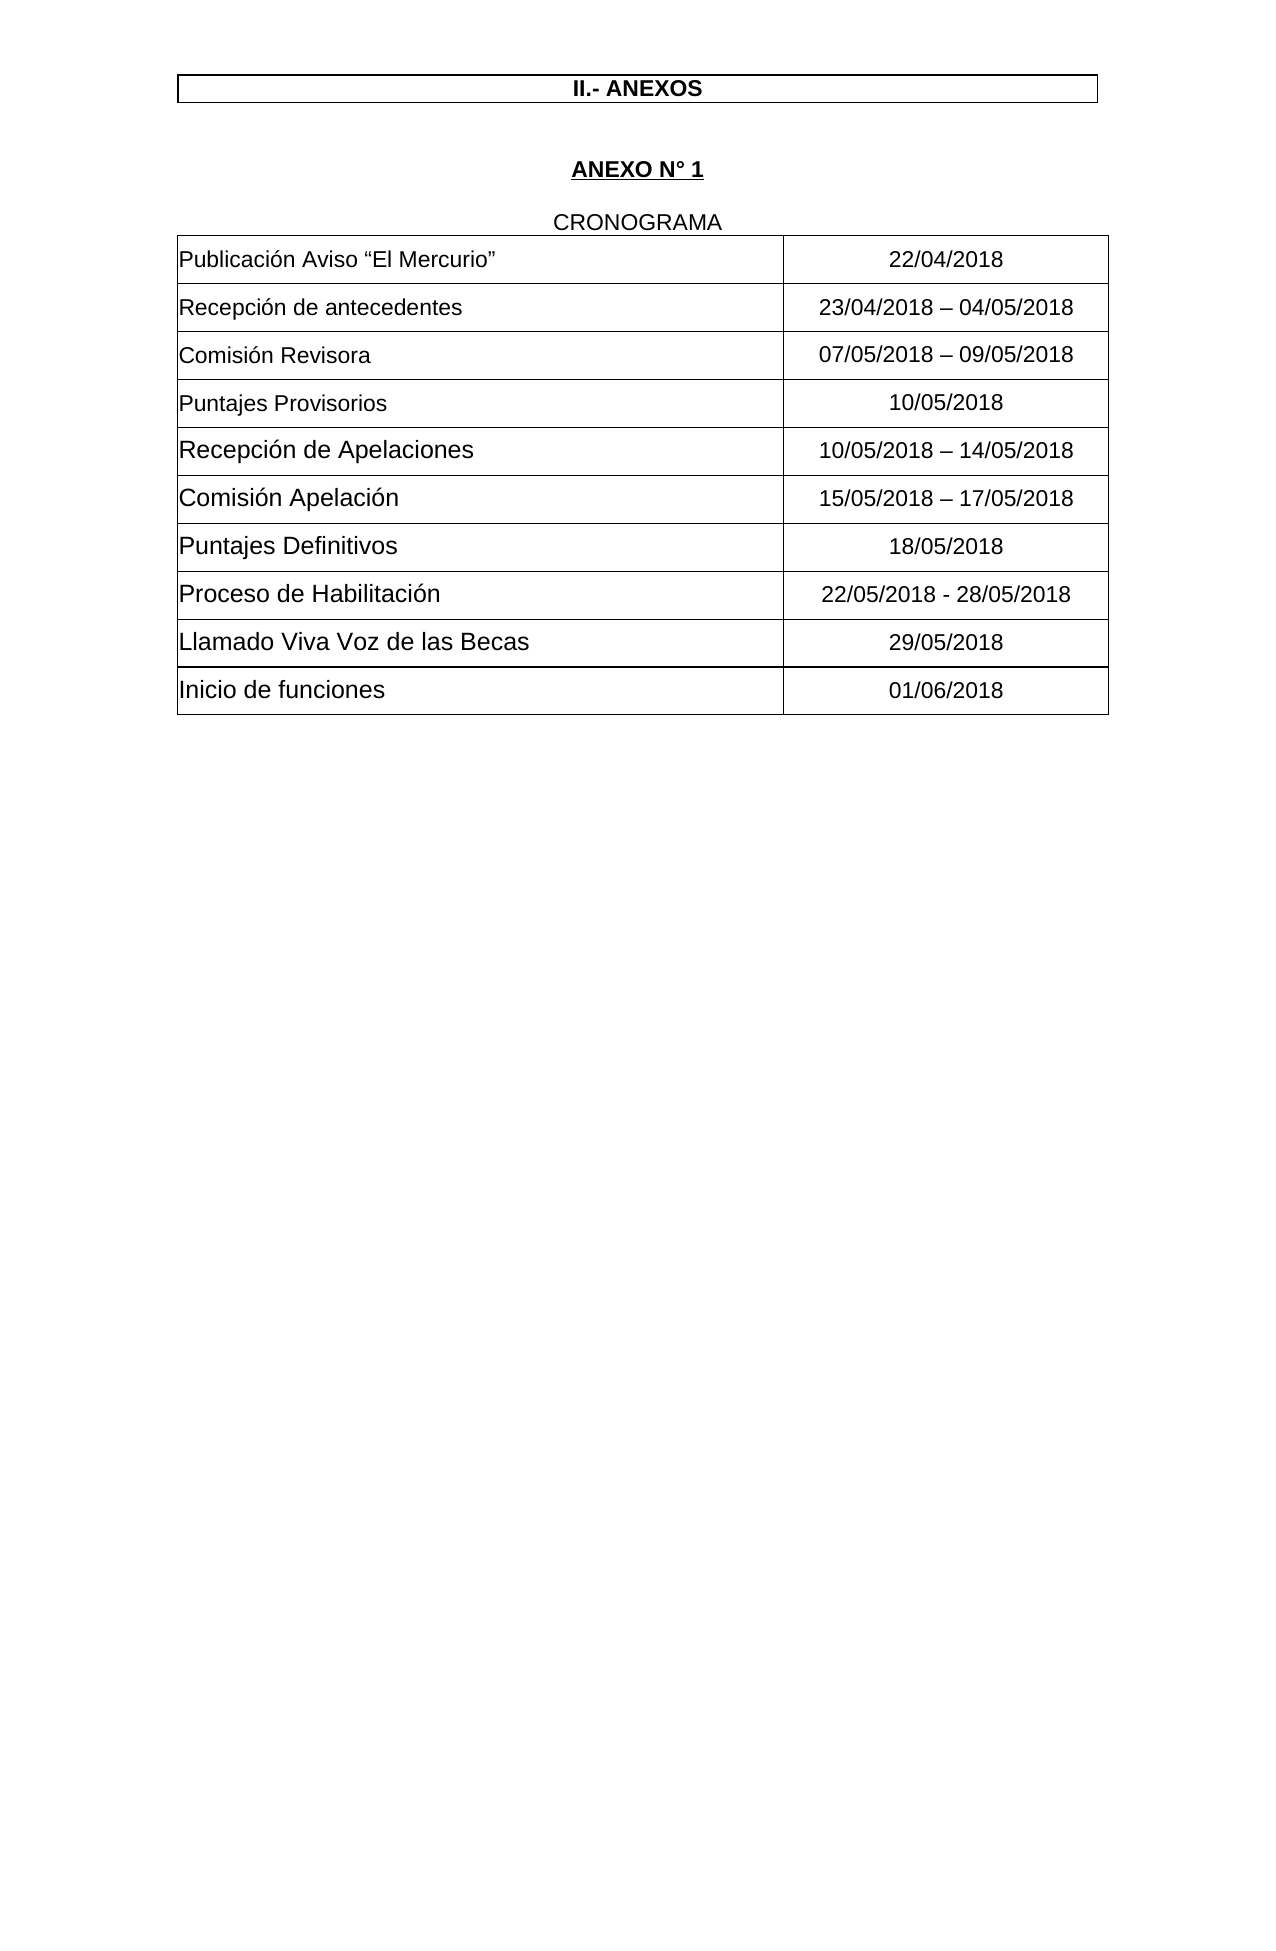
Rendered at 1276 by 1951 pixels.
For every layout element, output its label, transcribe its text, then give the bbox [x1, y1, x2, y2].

table_cell Recepción de antecedentes [178, 321, 783, 331]
table_cell Recepción de Apelaciones [178, 463, 783, 475]
subtitle II.- ANEXOS [179, 76, 1097, 102]
table_cell Comisión Revisora [178, 332, 783, 342]
text ANEXO N° 1 [177, 156, 1098, 182]
table_cell 07/05/2018 – 09/05/2018 [784, 332, 1108, 379]
table_cell Comisión Apelación [178, 511, 783, 523]
table_cell Recepción de Apelaciones [178, 428, 783, 439]
table_cell Llamado Viva Voz de las Becas [178, 655, 783, 666]
table_cell Puntajes Definitivos [178, 524, 783, 535]
table_cell Comisión Revisora [178, 368, 783, 379]
table_cell 10/05/2018 [784, 380, 1108, 427]
table_cell 15/05/2018 – 17/05/2018 [784, 476, 1108, 523]
table_cell 22/05/2018 - 28/05/2018 [784, 572, 1108, 618]
table_cell Puntajes Provisorios [178, 380, 783, 390]
table_header Publicación Aviso “El Mercurio” [178, 273, 783, 283]
table_cell Proceso de Habilitación [178, 572, 783, 583]
table_cell Proceso de Habilitación [178, 607, 783, 618]
table_cell Puntajes Definitivos [178, 559, 783, 571]
table_cell Inicio de funciones [178, 703, 783, 714]
table_cell Puntajes Provisorios [178, 416, 783, 427]
table_header Publicación Aviso “El Mercurio” [178, 236, 783, 246]
table_cell Llamado Viva Voz de las Becas [178, 620, 783, 631]
table_cell 23/04/2018 – 04/05/2018 [784, 284, 1108, 331]
table_cell Comisión Apelación [178, 476, 783, 487]
table_cell 10/05/2018 – 14/05/2018 [784, 428, 1108, 475]
table_cell 01/06/2018 [784, 668, 1108, 714]
table_cell 18/05/2018 [784, 524, 1108, 571]
table_header 22/04/2018 [784, 236, 1108, 283]
text CRONOGRAMA [177, 209, 1098, 235]
table_cell 29/05/2018 [784, 620, 1108, 666]
table_cell Recepción de antecedentes [178, 284, 783, 294]
table_cell Inicio de funciones [178, 668, 783, 679]
